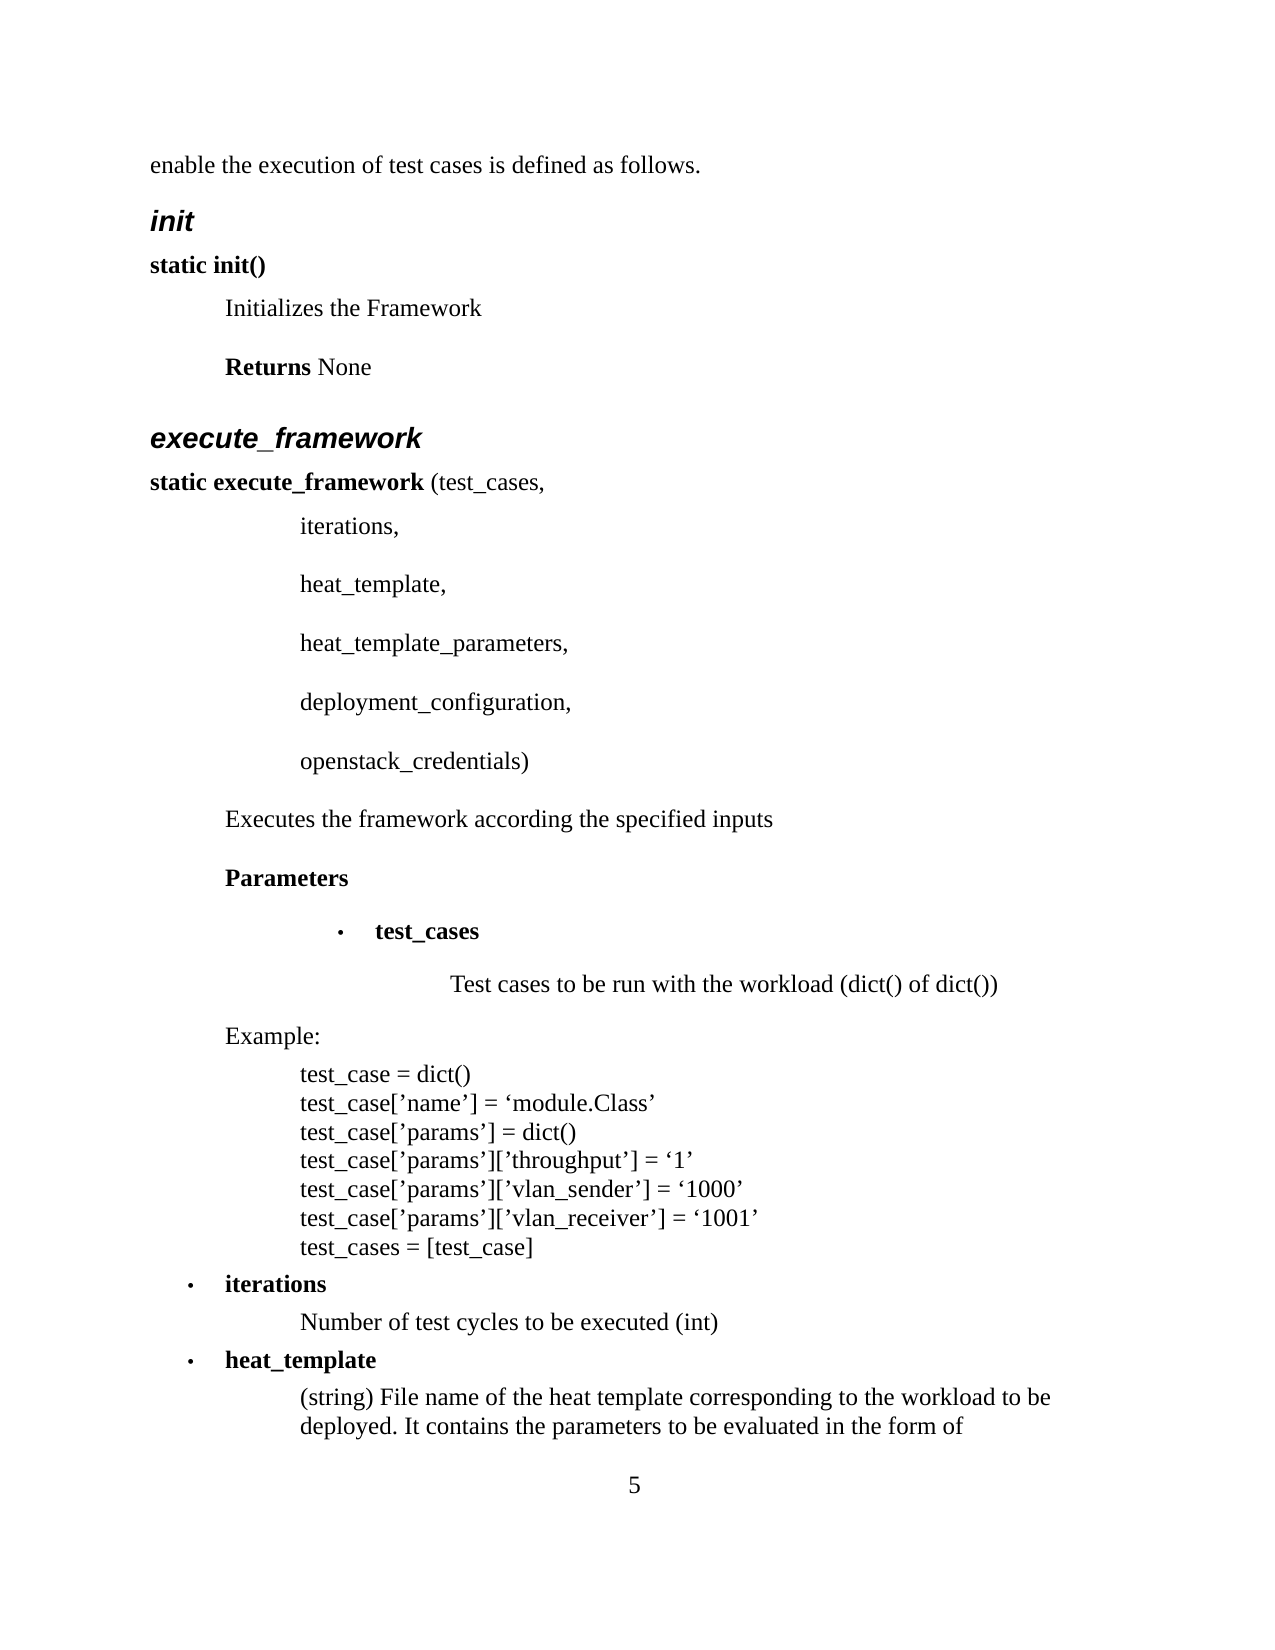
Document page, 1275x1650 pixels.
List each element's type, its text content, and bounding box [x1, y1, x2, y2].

list heat_template [187, 1345, 1125, 1373]
text Returns None [225, 352, 1125, 381]
list test_cases = [test_case] [262, 1232, 1125, 1260]
text heat_template_parameters, [300, 628, 1125, 657]
text deployment_configuration, [300, 687, 1125, 716]
list test_case[’name’] = ‘module.Class’ [262, 1088, 1125, 1117]
list Test cases to be run with the workload (dict() of dict()) [412, 969, 1125, 997]
list iterations [187, 1269, 1125, 1298]
list test_case[’params’][’throughput’] = ‘1’ [262, 1145, 1125, 1174]
subtitle execute_framework [150, 421, 1125, 454]
list test_case[’params’][’vlan_receiver’] = ‘1001’ [262, 1203, 1125, 1232]
list test_case[’params’] = dict() [262, 1117, 1125, 1145]
text Parameters [225, 863, 1125, 892]
list (string) File name of the heat template corresponding to the workload to be deployed. It contains the parameters to be evaluated in the form of [262, 1382, 1125, 1440]
list Example: [187, 1021, 1125, 1050]
list test_cases [337, 916, 1125, 945]
text static init() [150, 250, 1125, 278]
text Initializes the Framework [225, 293, 1125, 322]
text Executes the framework according the specified inputs [225, 804, 1125, 833]
list Number of test cycles to be executed (int) [262, 1307, 1125, 1336]
subtitle init [150, 204, 1125, 237]
text heat_template, [300, 569, 1125, 598]
list test_case = dict() [262, 1059, 1125, 1088]
text iterations, [300, 511, 1125, 539]
text openstack_credentials) [300, 746, 1125, 774]
text enable the execution of test cases is defined as follows. [150, 150, 1125, 179]
text static execute_framework (test_cases, [150, 467, 1125, 496]
list test_case[’params’][’vlan_sender’] = ‘1000’ [262, 1174, 1125, 1203]
